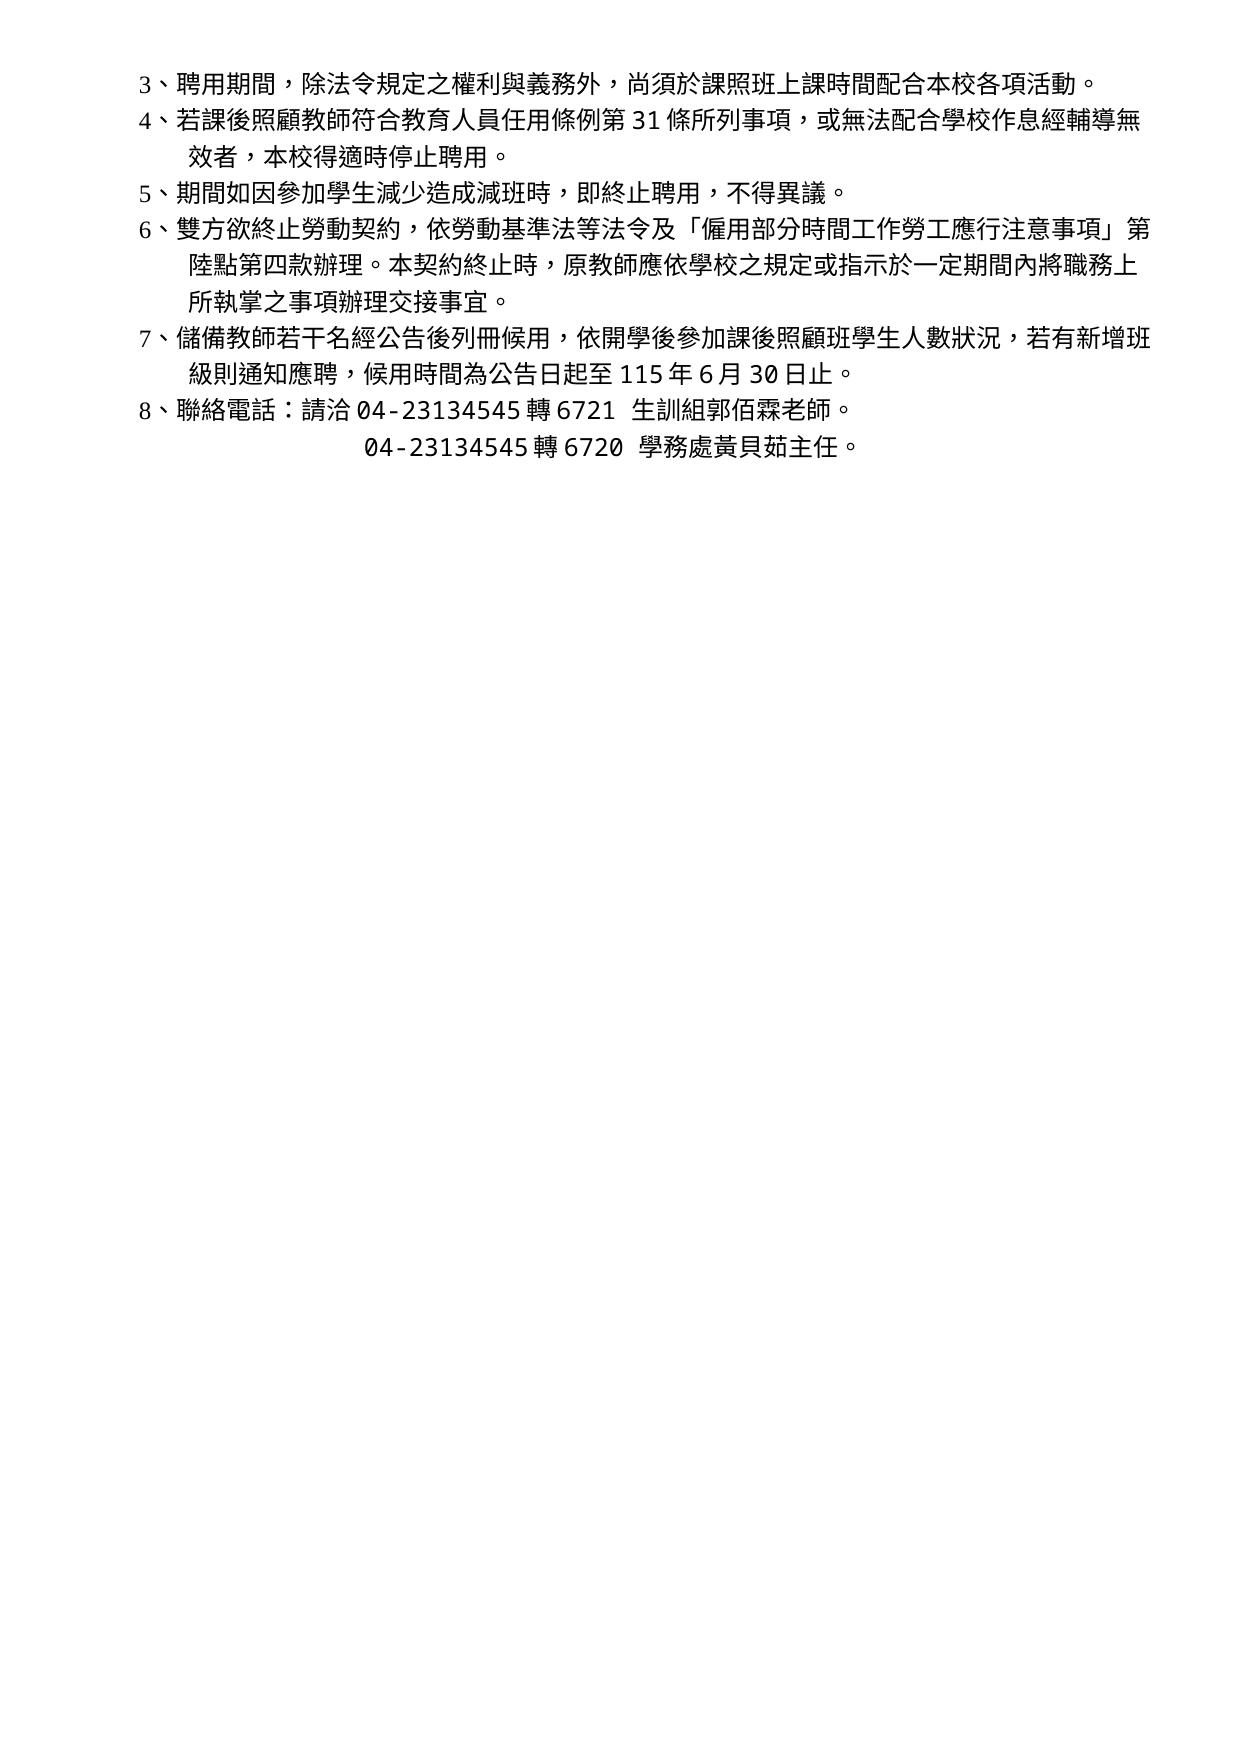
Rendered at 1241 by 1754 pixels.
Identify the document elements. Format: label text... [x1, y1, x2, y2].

list 聘用期間，除法令規定之權利與義務外，尚須於課照班上課時間配合本校各項活動。 [139, 64, 1152, 101]
list 期間如因參加學生減少造成減班時，即終止聘用，不得異議。 [139, 173, 1152, 209]
list 聯絡電話：請洽04-23134545轉6721 生訓組郭佰霖老師。 04-23134545轉6720 學務處黃貝茹主任。 [139, 391, 1152, 463]
list 雙方欲終止勞動契約，依勞動基準法等法令及「僱用部分時間工作勞工應行注意事項」第陸點第四款辦理。本契約終止時，原教師應依學校之規定或指示於一定期間內將職務上所執掌之事項辦理交接事宜。 [139, 209, 1152, 318]
list 若課後照顧教師符合教育人員任用條例第31條所列事項，或無法配合學校作息經輔導無效者，本校得適時停止聘用。 [139, 101, 1152, 173]
list 儲備教師若干名經公告後列冊候用，依開學後參加課後照顧班學生人數狀況，若有新增班級則通知應聘，候用時間為公告日起至115年6月30日止。 [139, 318, 1152, 391]
